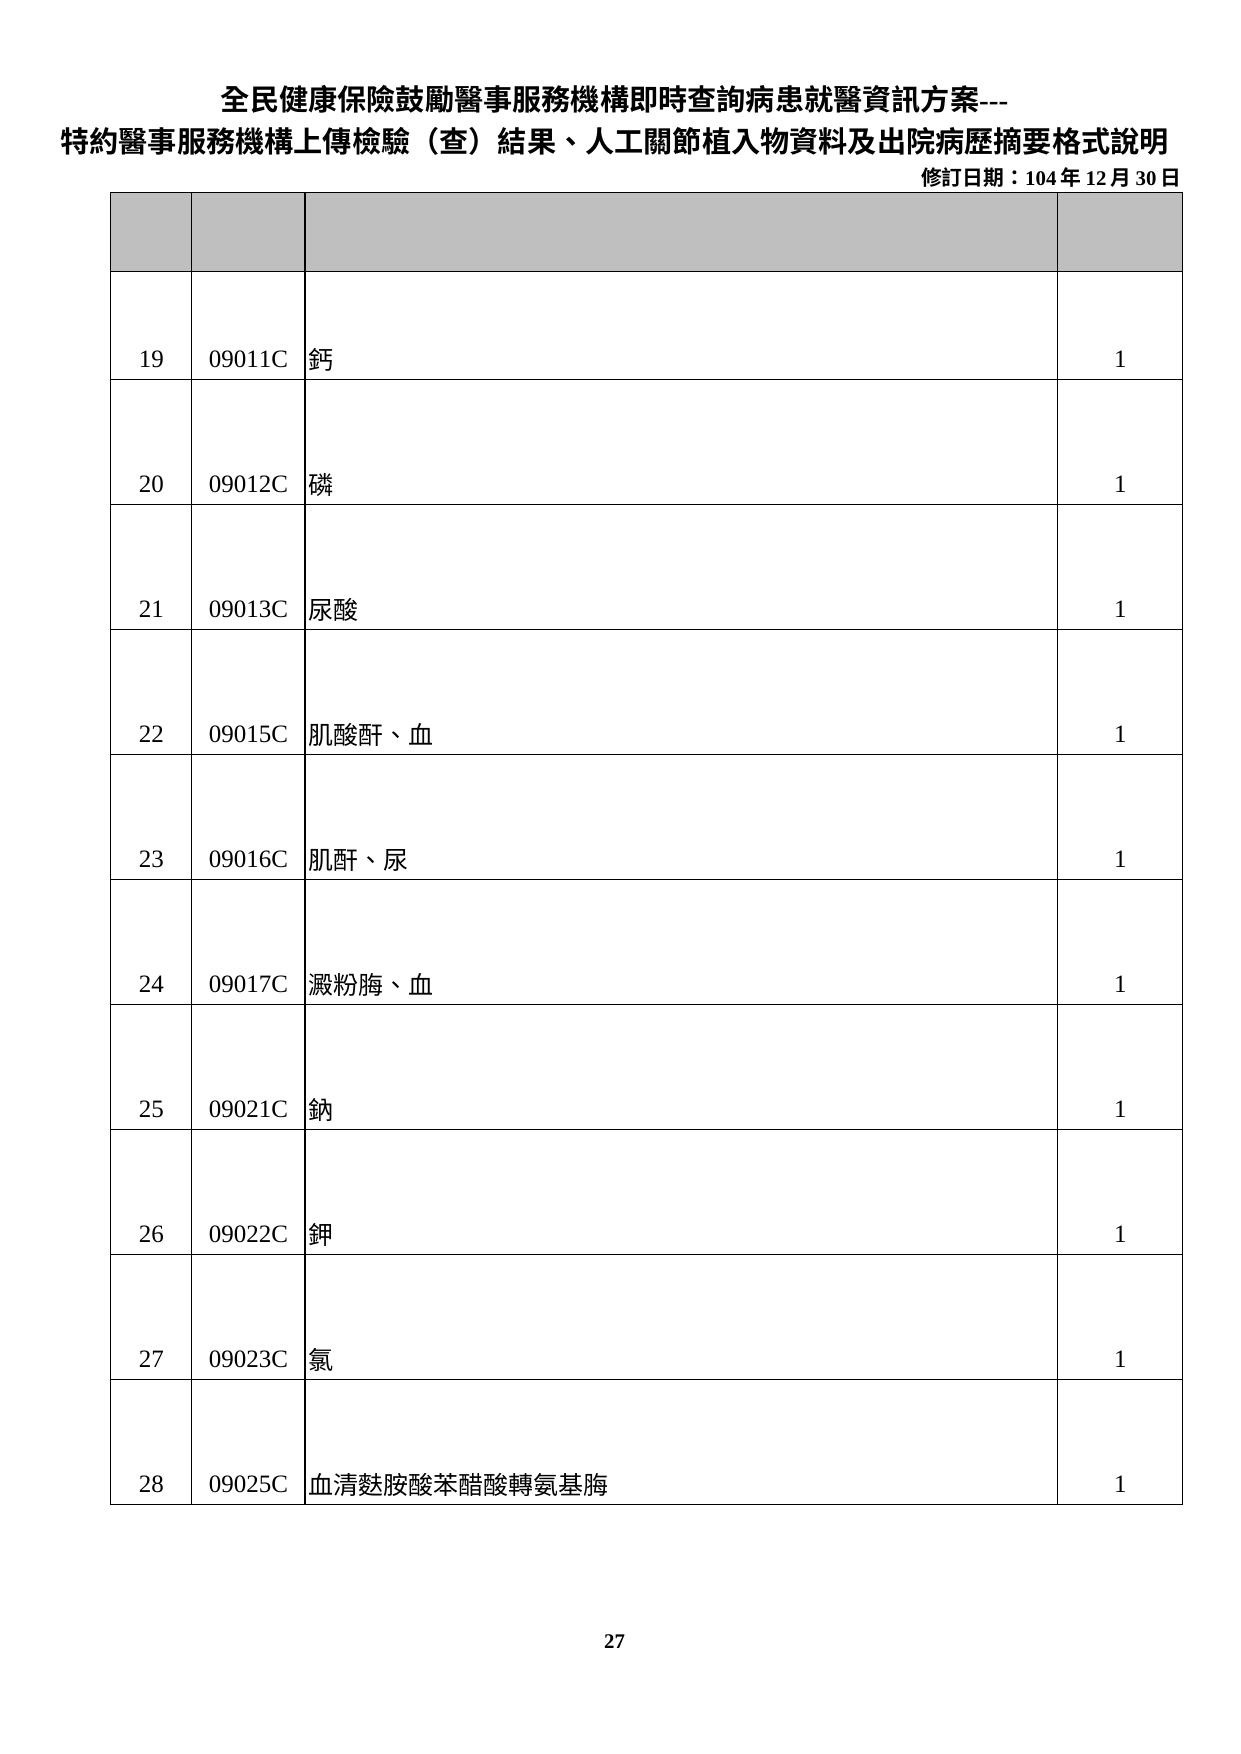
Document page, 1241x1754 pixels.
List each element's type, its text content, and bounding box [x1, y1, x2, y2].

table_cell 09023C [192, 1255, 304, 1379]
table_cell 28 [111, 1380, 191, 1504]
table_cell 09011C [192, 272, 304, 379]
table_cell 24 [111, 880, 191, 1004]
table_cell 1 [1058, 1255, 1182, 1379]
table_cell 1 [1058, 630, 1182, 754]
table_cell 1 [1058, 380, 1182, 504]
table_cell 肌酸酐、血 [306, 630, 1057, 754]
table_cell 09025C [192, 1380, 304, 1504]
table_cell 09016C [192, 755, 304, 879]
table_cell 尿酸 [306, 505, 1057, 629]
table_cell 鈣 [306, 272, 1057, 379]
table_cell 21 [111, 505, 191, 629]
table_cell 1 [1058, 505, 1182, 629]
table_cell 26 [111, 1130, 191, 1254]
table_header [1058, 193, 1182, 271]
table_cell 澱粉脢、血 [306, 880, 1057, 1004]
table_cell 鈉 [306, 1005, 1057, 1129]
table_cell 1 [1058, 880, 1182, 1004]
table_cell 09013C [192, 505, 304, 629]
table_cell 1 [1058, 1005, 1182, 1129]
table_header [306, 193, 1057, 271]
table_cell 09017C [192, 880, 304, 1004]
table_cell 09022C [192, 1130, 304, 1254]
table_cell 氯 [306, 1255, 1057, 1379]
table_cell 23 [111, 755, 191, 879]
table_cell 20 [111, 380, 191, 504]
table_cell 鉀 [306, 1130, 1057, 1254]
table_header [192, 193, 304, 271]
table_cell 25 [111, 1005, 191, 1129]
table_cell 1 [1058, 755, 1182, 879]
table_cell 1 [1058, 1130, 1182, 1254]
table_cell 27 [111, 1255, 191, 1379]
table_cell 血清麩胺酸苯醋酸轉氨基脢 [306, 1380, 1057, 1504]
table_cell 1 [1058, 272, 1182, 379]
table_cell 22 [111, 630, 191, 754]
table_header [111, 193, 191, 271]
table_cell 磷 [306, 380, 1057, 504]
table_cell 09012C [192, 380, 304, 504]
table_cell 19 [111, 272, 191, 379]
table_cell 09015C [192, 630, 304, 754]
table_cell 09021C [192, 1005, 304, 1129]
table_cell 肌酐、尿 [306, 755, 1057, 879]
table_cell 1 [1058, 1380, 1182, 1504]
